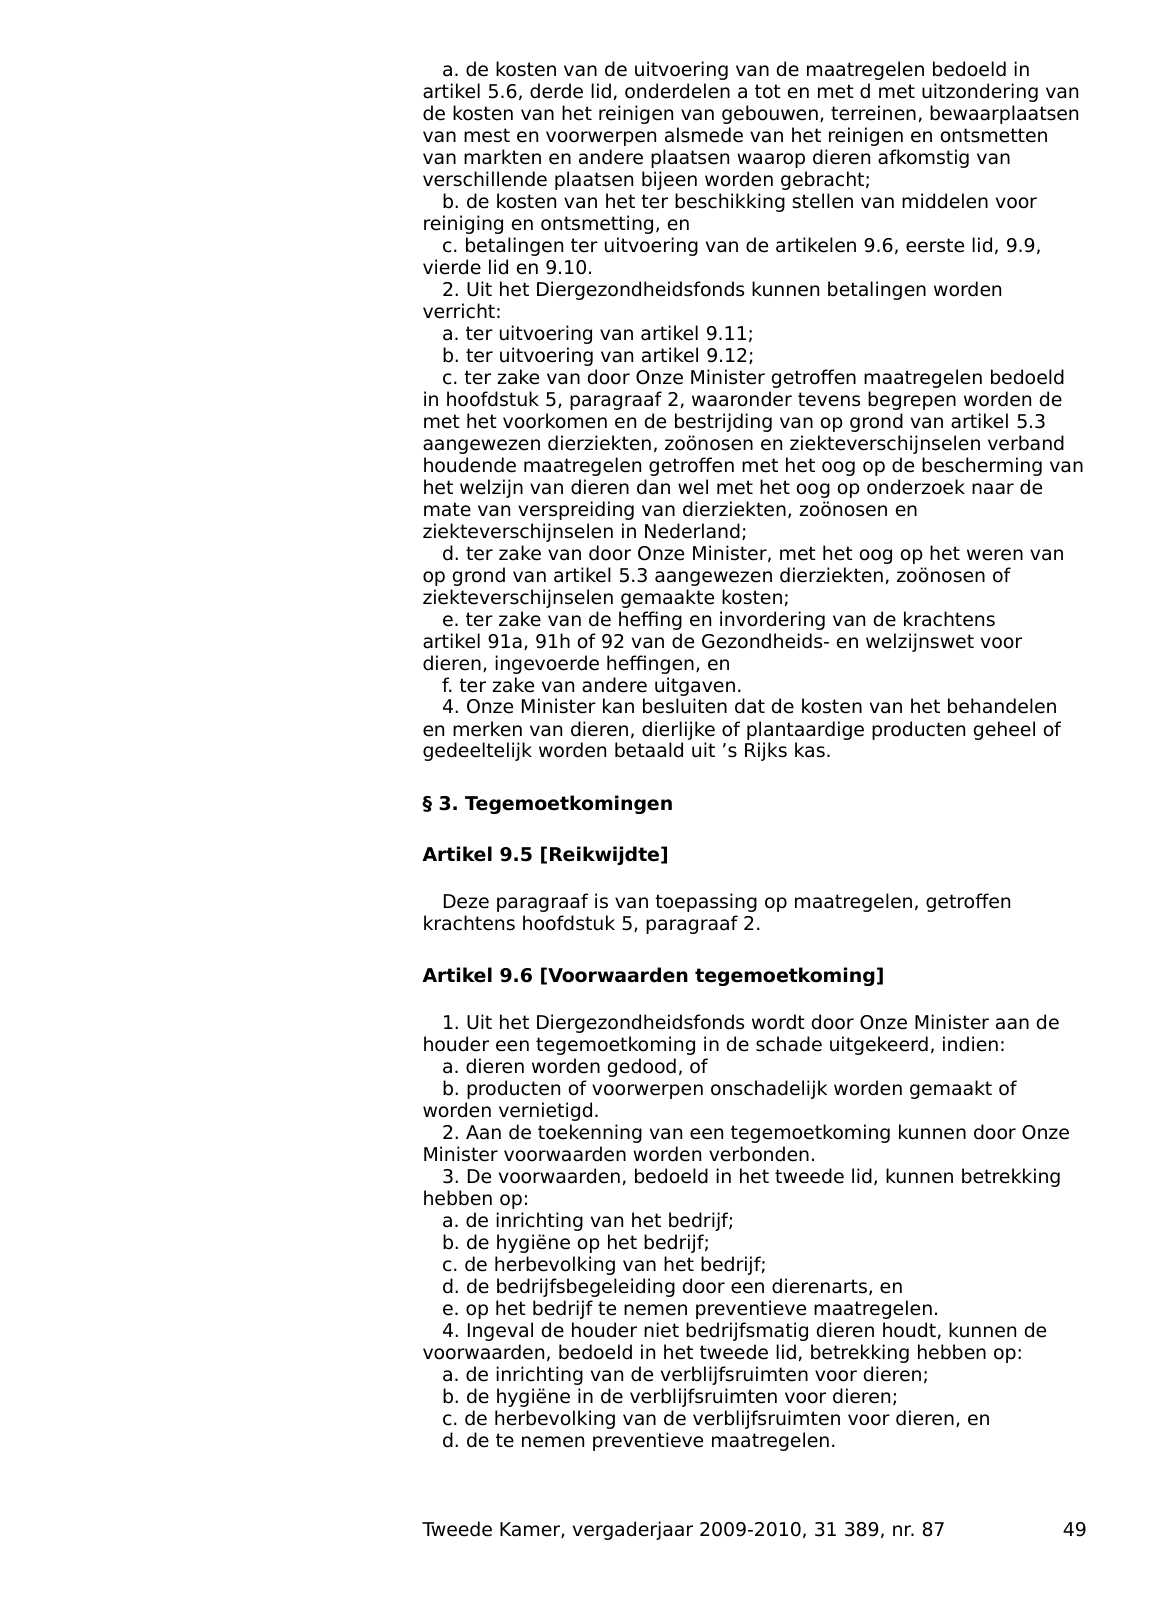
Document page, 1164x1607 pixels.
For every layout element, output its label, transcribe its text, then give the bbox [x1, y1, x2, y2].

text c. de herbevolking van het bedrijf; [422, 1254, 1087, 1276]
text c. de herbevolking van de verblijfsruimten voor dieren, en [422, 1408, 1087, 1430]
text a. de inrichting van het bedrijf; [422, 1210, 1087, 1232]
text b. de hygiëne in de verblijfsruimten voor dieren; [422, 1386, 1087, 1408]
text 2. Uit het Diergezondheidsfonds kunnen betalingen worden verricht: [422, 279, 1087, 323]
text a. de kosten van de uitvoering van de maatregelen bedoeld in artikel 5.6, derde lid, onderdelen a tot en met d met uitzondering van de kosten van het reinigen van gebouwen, terreinen, bewaarplaatsen van mest en voorwerpen alsmede van het reinigen en ontsmetten van markten en andere plaatsen waarop dieren afkomstig van verschillende plaatsen bijeen worden gebracht; [422, 59, 1087, 191]
text 4. Ingeval de houder niet bedrijfsmatig dieren houdt, kunnen de voorwaarden, bedoeld in het tweede lid, betrekking hebben op: [422, 1320, 1087, 1364]
text a. de inrichting van de verblijfsruimten voor dieren; [422, 1364, 1087, 1386]
text e. op het bedrijf te nemen preventieve maatregelen. [422, 1298, 1087, 1320]
text d. de te nemen preventieve maatregelen. [422, 1430, 1087, 1452]
subtitle Artikel 9.5 [Reikwijdte] [422, 844, 1087, 866]
text c. betalingen ter uitvoering van de artikelen 9.6, eerste lid, 9.9, vierde lid en 9.10. [422, 235, 1087, 279]
text a. dieren worden gedood, of [422, 1056, 1087, 1078]
text f. ter zake van andere uitgaven. [422, 674, 1087, 696]
text 2. Aan de toekenning van een tegemoetkoming kunnen door Onze Minister voorwaarden worden verbonden. [422, 1122, 1087, 1166]
text b. ter uitvoering van artikel 9.12; [422, 345, 1087, 367]
text 4. Onze Minister kan besluiten dat de kosten van het behandelen en merken van dieren, dierlijke of plantaardige producten geheel of gedeeltelijk worden betaald uit ’s Rijks kas. [422, 696, 1087, 762]
text a. ter uitvoering van artikel 9.11; [422, 323, 1087, 345]
text b. de hygiëne op het bedrijf; [422, 1232, 1087, 1254]
text 1. Uit het Diergezondheidsfonds wordt door Onze Minister aan de houder een tegemoetkoming in de schade uitgekeerd, indien: [422, 1012, 1087, 1056]
text 3. De voorwaarden, bedoeld in het tweede lid, kunnen betrekking hebben op: [422, 1166, 1087, 1210]
text c. ter zake van door Onze Minister getroffen maatregelen bedoeld in hoofdstuk 5, paragraaf 2, waaronder tevens begrepen worden de met het voorkomen en de bestrijding van op grond van artikel 5.3 aangewezen dierziekten, zoönosen en ziekteverschijnselen verband houdende maatregelen getroffen met het oog op de bescherming van het welzijn van dieren dan wel met het oog op onderzoek naar de mate van verspreiding van dierziekten, zoönosen en ziekteverschijnselen in Nederland; [422, 367, 1087, 543]
text e. ter zake van de heffing en invordering van de krachtens artikel 91a, 91h of 92 van de Gezondheids- en welzijnswet voor dieren, ingevoerde heffingen, en [422, 608, 1087, 674]
text b. producten of voorwerpen onschadelijk worden gemaakt of worden vernietigd. [422, 1078, 1087, 1122]
text Deze paragraaf is van toepassing op maatregelen, getroffen krachtens hoofdstuk 5, paragraaf 2. [422, 891, 1087, 935]
subtitle § 3. Tegemoetkomingen [422, 792, 1087, 814]
text d. ter zake van door Onze Minister, met het oog op het weren van op grond van artikel 5.3 aangewezen dierziekten, zoönosen of ziekteverschijnselen gemaakte kosten; [422, 543, 1087, 608]
subtitle Artikel 9.6 [Voorwaarden tegemoetkoming] [422, 965, 1087, 987]
text d. de bedrijfsbegeleiding door een dierenarts, en [422, 1276, 1087, 1298]
text b. de kosten van het ter beschikking stellen van middelen voor reiniging en ontsmetting, en [422, 191, 1087, 235]
